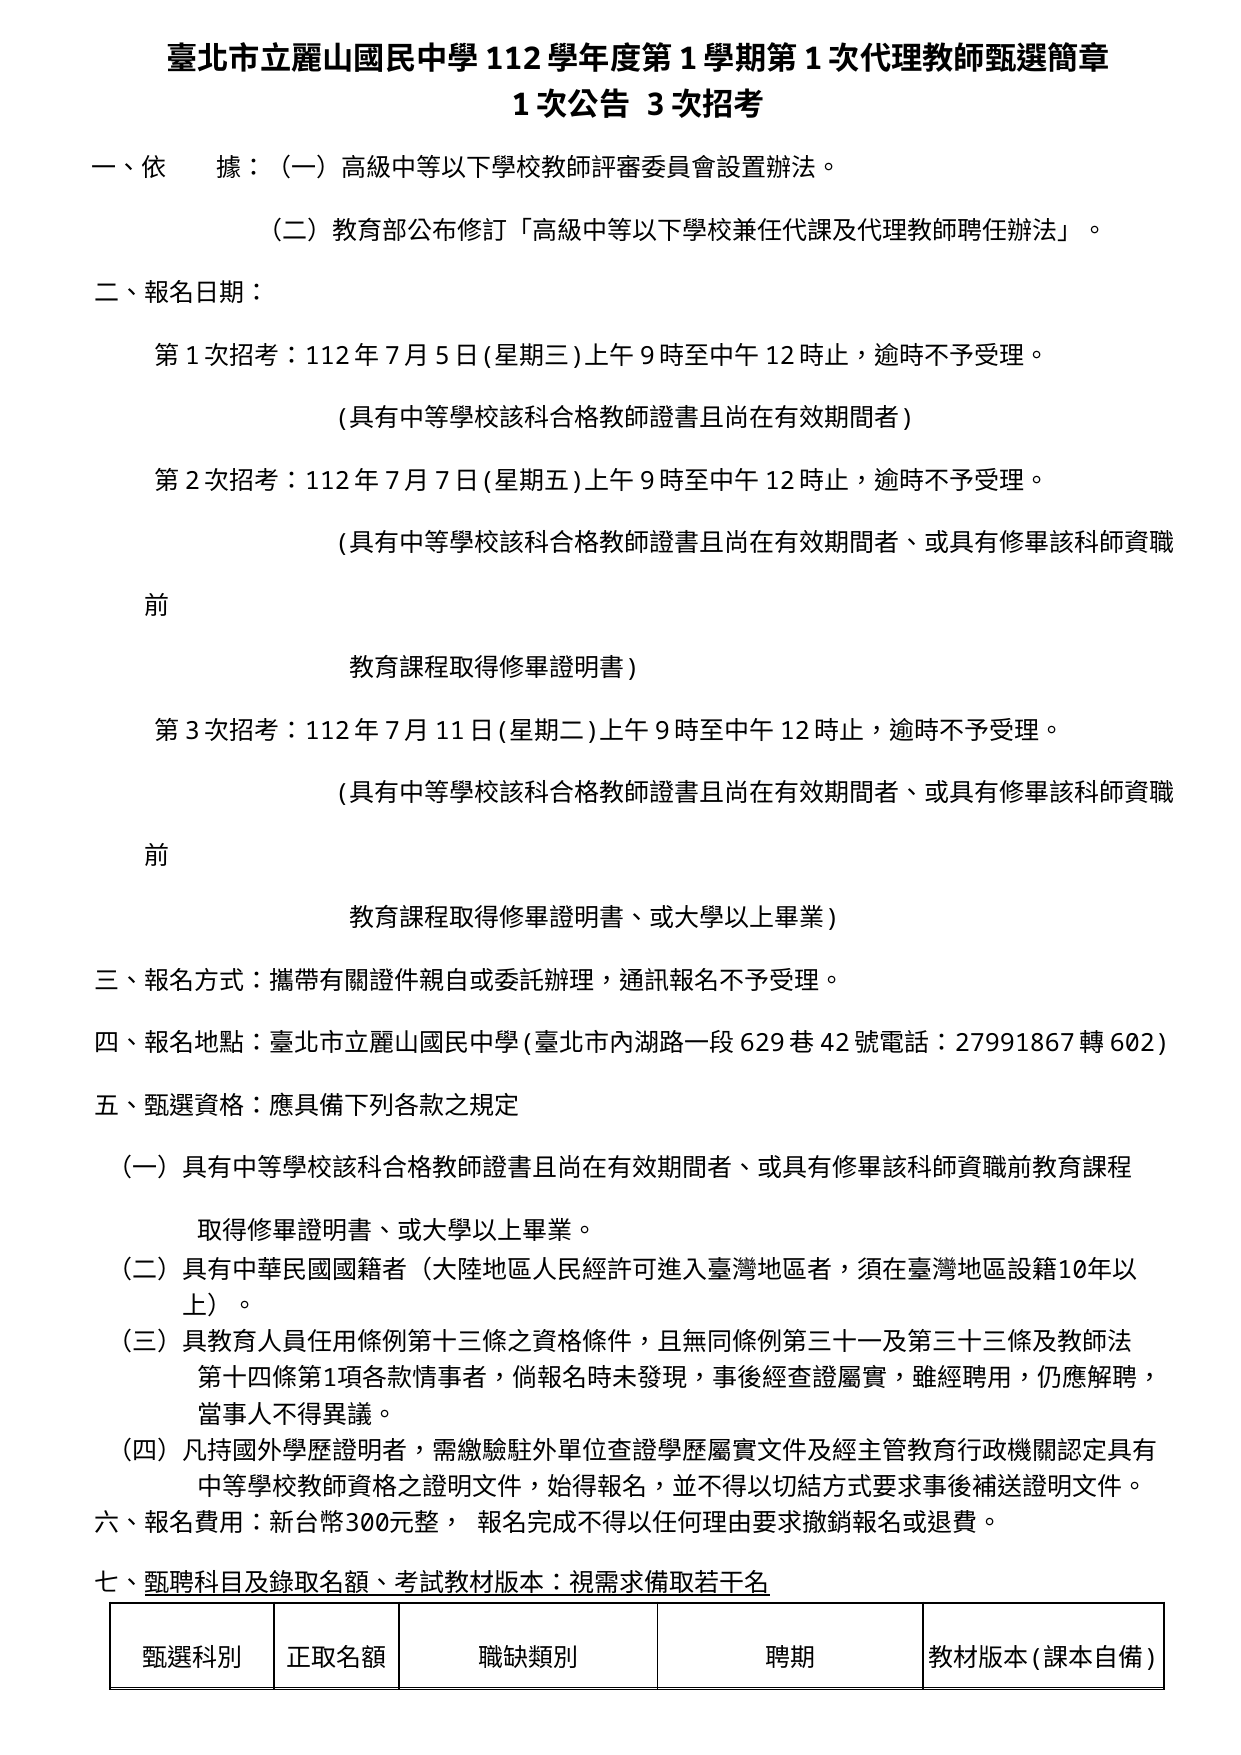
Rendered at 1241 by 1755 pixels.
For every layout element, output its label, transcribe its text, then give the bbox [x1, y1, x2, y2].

text 五、甄選資格：應具備下列各款之規定 [94, 1062, 1181, 1124]
text （三）具教育人員任用條例第十三條之資格條件，且無同條例第三十一及第三十三條及教師法 [107, 1322, 1181, 1358]
text 四、報名地點：臺北市立麗山國民中學(臺北市內湖路一段629巷42號電話：27991867轉602) [94, 999, 1181, 1062]
table_header 正取名額 [275, 1604, 398, 1687]
text (具有中等學校該科合格教師證書且尚在有效期間者) [94, 374, 1181, 437]
text 七、甄聘科目及錄取名額、考試教材版本：視需求備取若干名 [94, 1539, 1181, 1602]
text 二、報名日期： [94, 249, 1181, 312]
text (具有中等學校該科合格教師證書且尚在有效期間者、或具有修畢該科師資職前 [94, 749, 1181, 874]
text 第1次招考：112年7月5日(星期三)上午9時至中午12時止，逾時不予受理。 [94, 312, 1181, 374]
text (具有中等學校該科合格教師證書且尚在有效期間者、或具有修畢該科師資職前 [94, 499, 1181, 624]
text 教育課程取得修畢證明書、或大學以上畢業) [94, 874, 1181, 937]
text （二）具有中華民國國籍者（大陸地區人民經許可進入臺灣地區者，須在臺灣地區設籍10年以上）。 [107, 1249, 1181, 1322]
table_header 聘期 [658, 1604, 922, 1687]
text 第十四條第1項各款情事者，倘報名時未發現，事後經查證屬實，雖經聘用，仍應解聘， [107, 1358, 1181, 1394]
text （二）教育部公布修訂「高級中等以下學校兼任代課及代理教師聘任辦法」。 [94, 187, 1181, 249]
text 臺北市立麗山國民中學112學年度第1學期第1次代理教師甄選簡章 [94, 33, 1181, 79]
table_header 職缺類別 [400, 1604, 657, 1687]
text 1次公告 3次招考 [94, 79, 1181, 124]
text 三、報名方式：攜帶有關證件親自或委託辦理，通訊報名不予受理。 [94, 937, 1181, 999]
text （四）凡持國外學歷證明者，需繳驗駐外單位查證學歷屬實文件及經主管教育行政機關認定具有 [107, 1430, 1181, 1467]
text 第2次招考：112年7月7日(星期五)上午9時至中午12時止，逾時不予受理。 [94, 437, 1181, 499]
table_header 甄選科別 [111, 1604, 273, 1687]
text 第3次招考：112年7月11日(星期二)上午9時至中午12時止，逾時不予受理。 [94, 687, 1181, 749]
text （一）具有中等學校該科合格教師證書且尚在有效期間者、或具有修畢該科師資職前教育課程 [107, 1124, 1181, 1187]
text 當事人不得異議。 [107, 1394, 1181, 1430]
text 六、報名費用：新台幣300元整， 報名完成不得以任何理由要求撤銷報名或退費。 [94, 1503, 1181, 1539]
text 中等學校教師資格之證明文件，始得報名，並不得以切結方式要求事後補送證明文件。 [107, 1467, 1181, 1503]
text 取得修畢證明書、或大學以上畢業。 [107, 1187, 1181, 1249]
table_header 教材版本(課本自備) [924, 1604, 1163, 1687]
text 教育課程取得修畢證明書) [94, 624, 1181, 687]
text 一、依 據：（一）高級中等以下學校教師評審委員會設置辦法。 [92, 124, 1181, 187]
